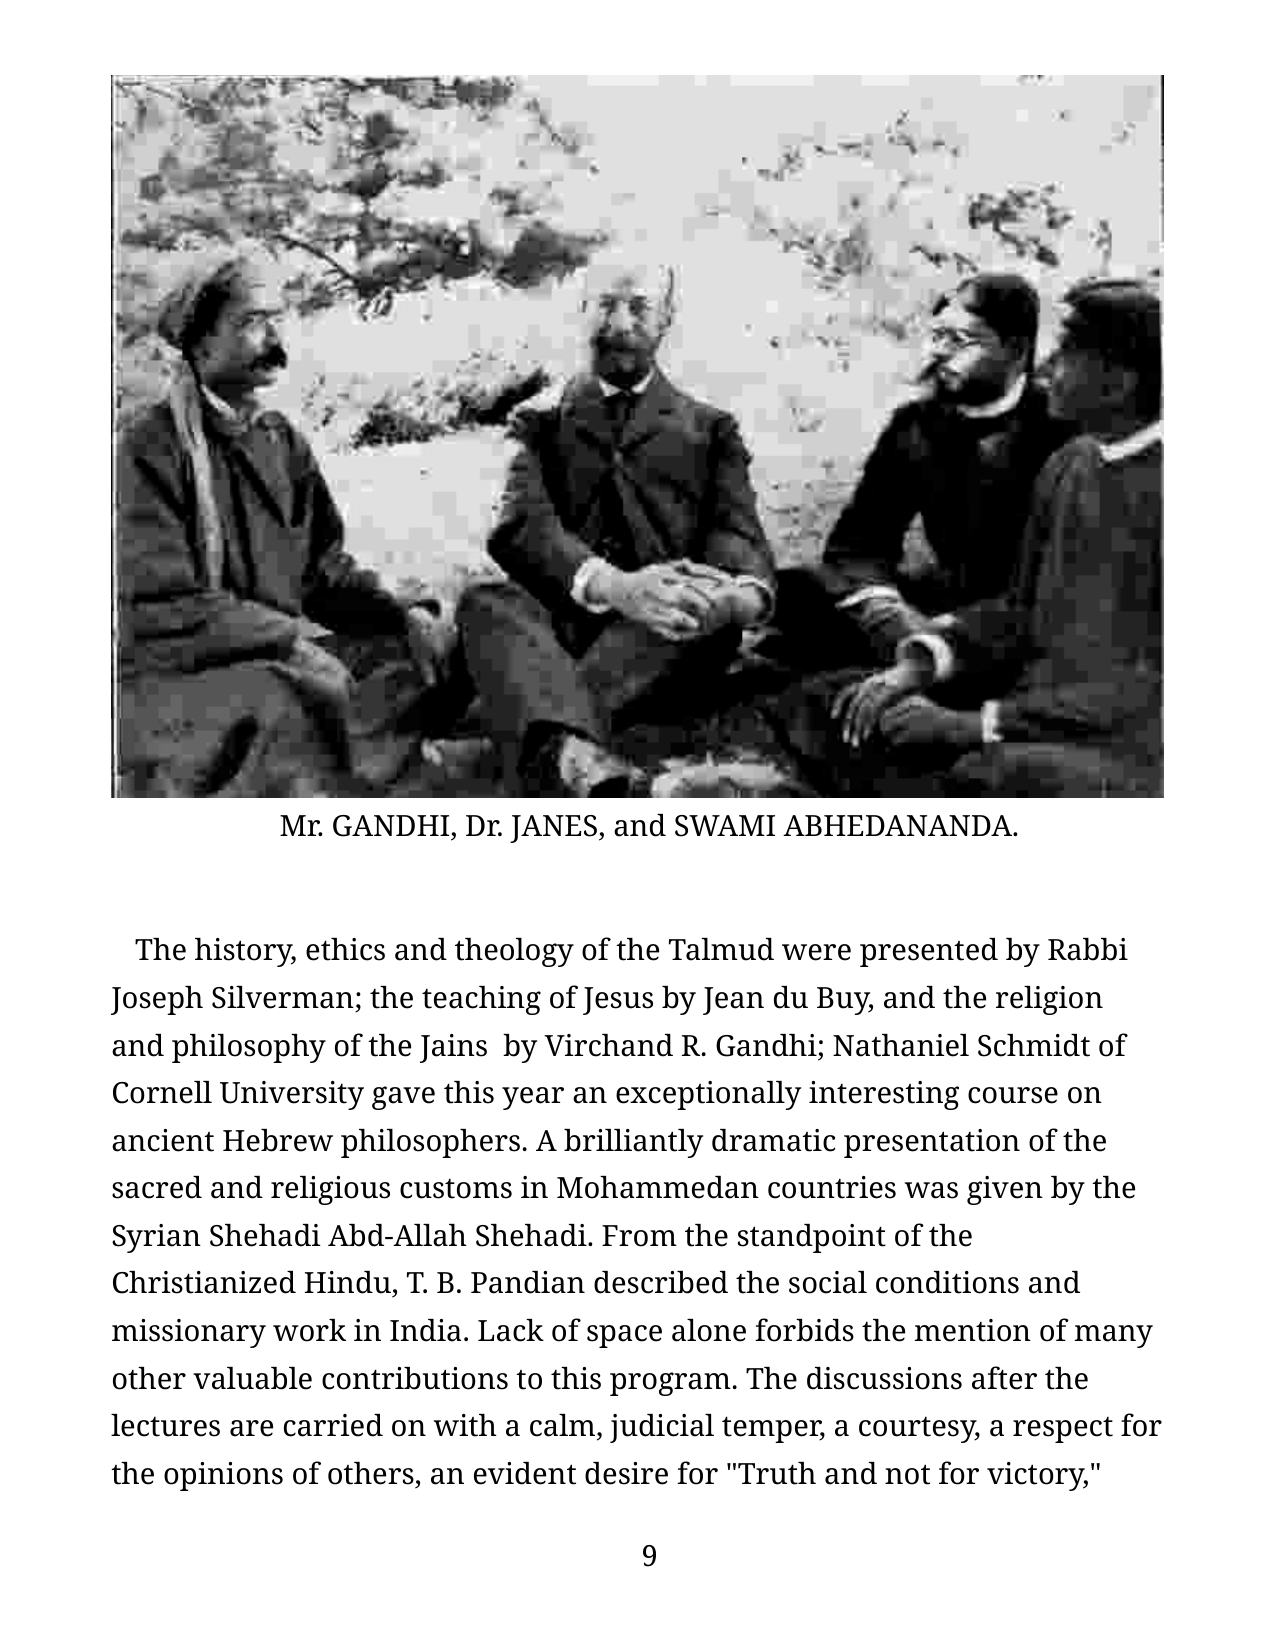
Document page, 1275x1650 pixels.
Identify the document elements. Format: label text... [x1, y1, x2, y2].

text The history, ethics and theology of the Talmud were presented by Rabbi Joseph Silverman; the teaching of Jesus by Jean du Buy, and the religion and philosophy of the Jains by Virchand R. Gandhi; Nathaniel Schmidt of Cornell University gave this year an exceptionally interesting course on ancient Hebrew philosophers. A brilliantly dramatic presentation of the sacred and religious customs in Mohammedan countries was given by the Syrian Shehadi Abd-Allah Shehadi. From the standpoint of the Christianized Hindu, T. B. Pandian described the social conditions and missionary work in India. Lack of space alone forbids the mention of many other valuable contributions to this program. The discussions after the lectures are carried on with a calm, judicial temper, a courtesy, a respect for the opinions of others, an evident desire for "Truth and not for victory," [111, 929, 1164, 1493]
text Mr. GANDHI, Dr. JANES, and SWAMI ABHEDANANDA. [111, 798, 1164, 845]
picture [111, 75, 1164, 798]
